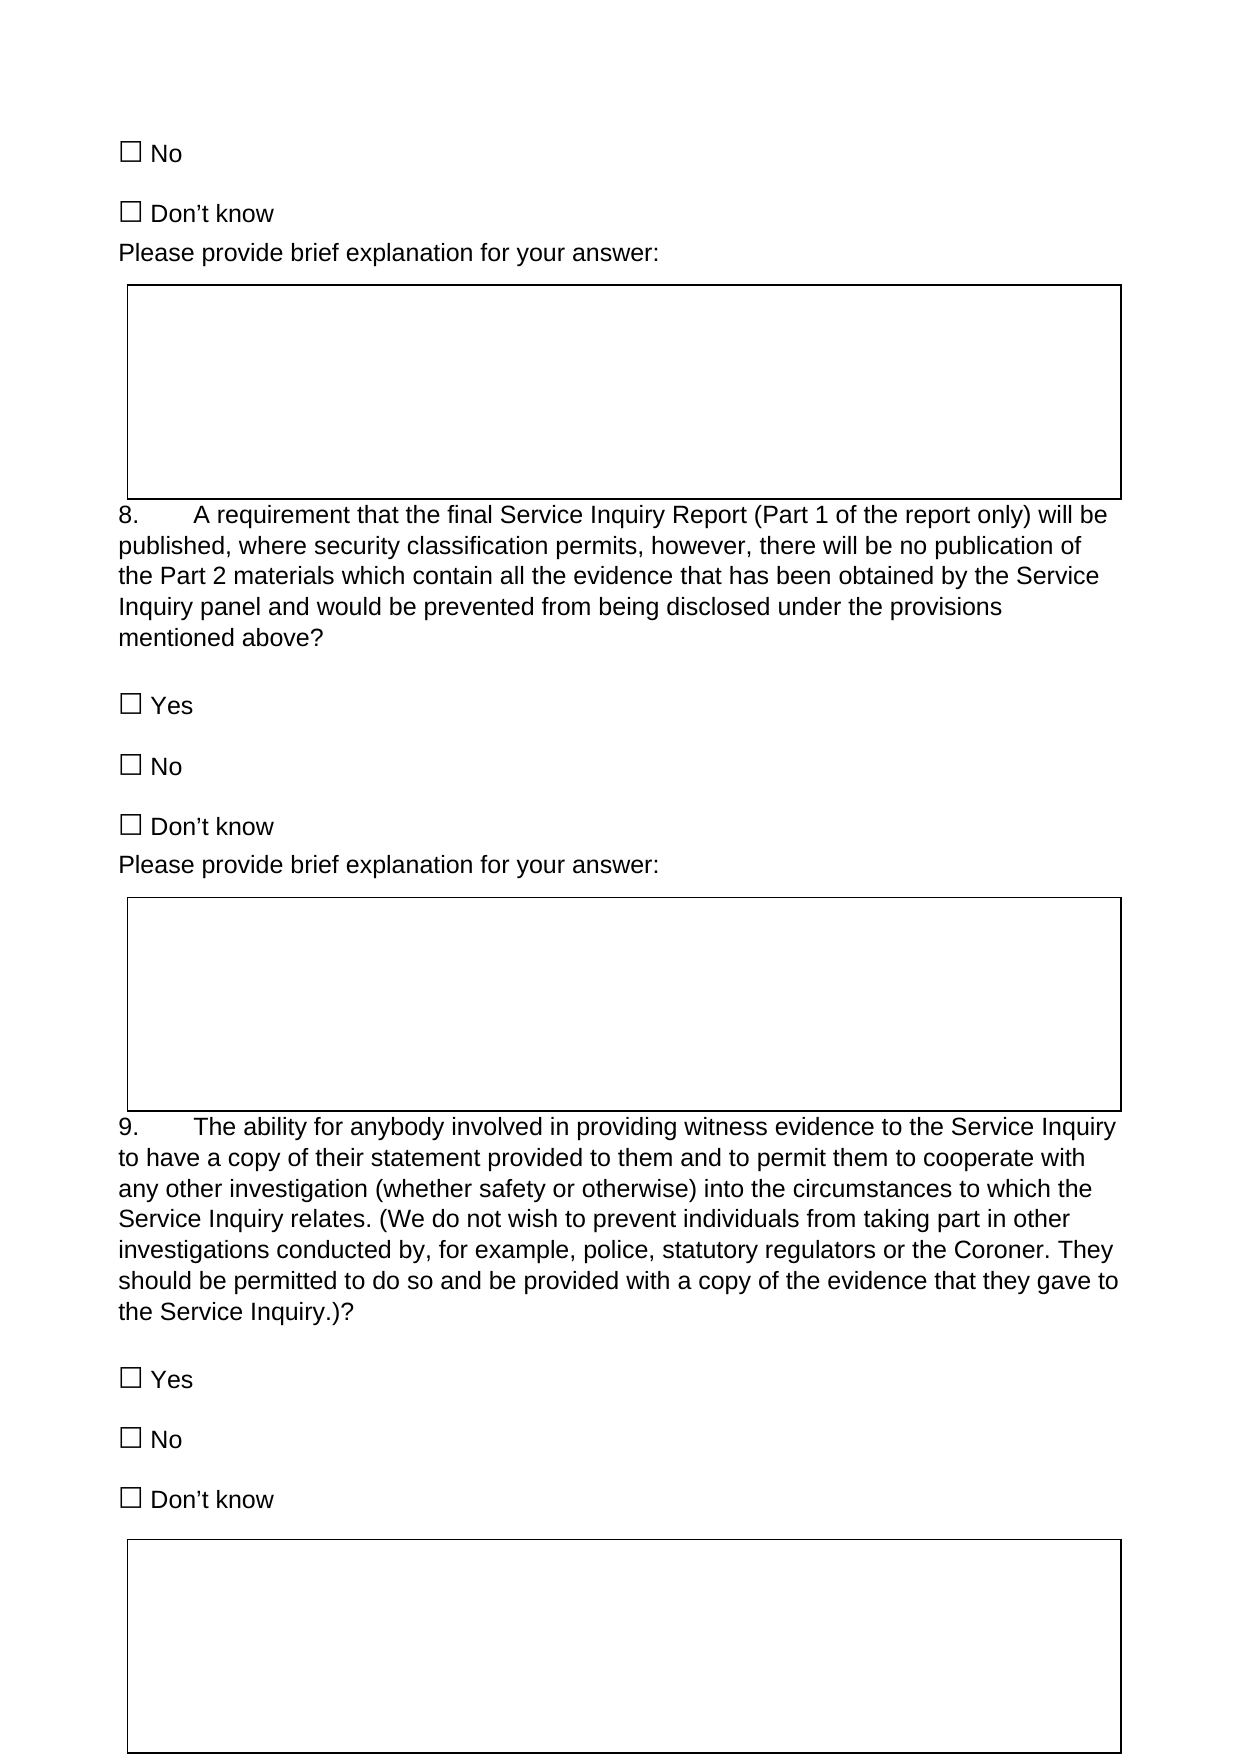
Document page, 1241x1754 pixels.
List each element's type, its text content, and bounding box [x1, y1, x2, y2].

text [128, 1540, 1120, 1752]
text ☐ Don’t know [118, 178, 1122, 235]
text ☐ Don’t know [118, 1464, 1122, 1521]
list A requirement that the final Service Inquiry Report (Part 1 of the report only) will be published, where security classification permits, however, there will be no publication of the Part 2 materials which contain all the evidence that has been obtained by the Service Inquiry panel and would be prevented from being disclosed under the provisions mentioned above? [118, 316, 1122, 652]
text ☐ Don’t know [118, 790, 1122, 847]
text [128, 898, 1120, 1110]
text ☐ No [118, 118, 1122, 175]
text [128, 286, 1120, 498]
text ☐ Yes [118, 670, 1122, 727]
text Please provide brief explanation for your answer: [118, 238, 1122, 267]
text ☐ Yes [118, 1344, 1122, 1401]
list The ability for anybody involved in providing witness evidence to the Service Inquiry to have a copy of their statement provided to them and to permit them to cooperate with any other investigation (whether safety or otherwise) into the circumstances to which the Service Inquiry relates. (We do not wish to prevent individuals from taking part in other investigations conducted by, for example, police, statutory regulators or the Coroner. They should be permitted to do so and be provided with a copy of the evidence that they gave to the Service Inquiry.)? [118, 911, 1122, 1325]
text Please provide brief explanation for your answer: [118, 851, 1122, 879]
text ☐ No [118, 730, 1122, 787]
text ☐ No [118, 1404, 1122, 1461]
